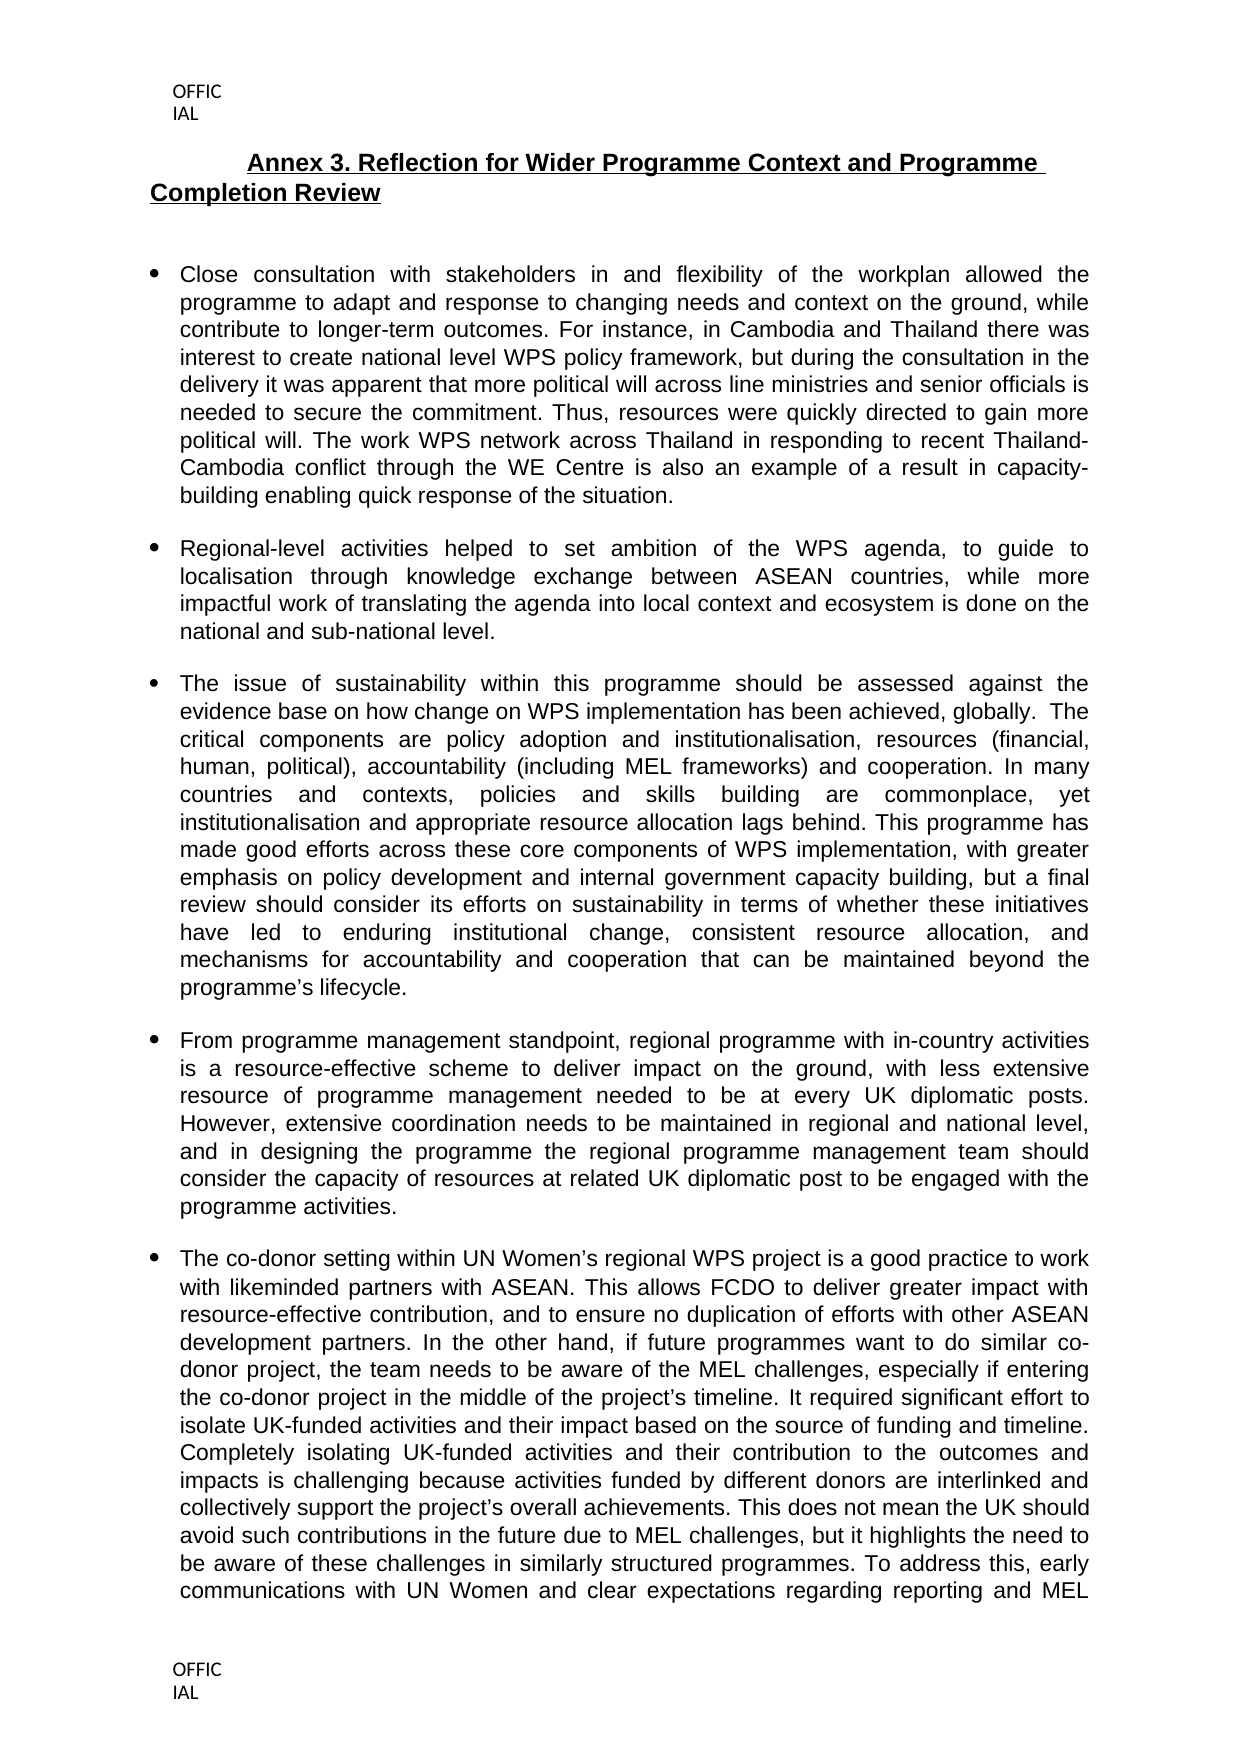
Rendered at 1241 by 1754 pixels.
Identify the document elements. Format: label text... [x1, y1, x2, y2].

list The co-donor setting within UN Women’s regional WPS project is a good practice to work with likeminded partners with ASEAN. This allows FCDO to deliver greater impact with resource-effective contribution, and to ensure no duplication of efforts with other ASEAN development partners. In the other hand, if future programmes want to do similar co-donor project, the team needs to be aware of the MEL challenges, especially if entering the co-donor project in the middle of the project’s timeline. It required significant effort to isolate UK-funded activities and their impact based on the source of funding and timeline. Completely isolating UK-funded activities and their contribution to the outcomes and impacts is challenging because activities funded by different donors are interlinked and collectively support the project’s overall achievements. This does not mean the UK should avoid such contributions in the future due to MEL challenges, but it highlights the need to be aware of these challenges in similarly structured programmes. To address this, early communications with UN Women and clear expectations regarding reporting and MEL needs from the UK, along with close monitoring, have proven beneficial and will continue to be important for the WPS programme. [150, 1246, 1090, 1603]
subtitle Annex 3. Reflection for Wider Programme Context and Programme Completion Review [150, 148, 1090, 206]
list From programme management standpoint, regional programme with in-country activities is a resource-effective scheme to deliver impact on the ground, with less extensive resource of programme management needed to be at every UK diplomatic posts. However, extensive coordination needs to be maintained in regional and national level, and in designing the programme the regional programme management team should consider the capacity of resources at related UK diplomatic post to be engaged with the programme activities. [150, 1027, 1090, 1219]
list Regional-level activities helped to set ambition of the WPS agenda, to guide to localisation through knowledge exchange between ASEAN countries, while more impactful work of translating the agenda into local context and ecosystem is done on the national and sub-national level. [150, 535, 1090, 644]
list Close consultation with stakeholders in and flexibility of the workplan allowed the programme to adapt and response to changing needs and context on the ground, while contribute to longer-term outcomes. For instance, in Cambodia and Thailand there was interest to create national level WPS policy framework, but during the consultation in the delivery it was apparent that more political will across line ministries and senior officials is needed to secure the commitment. Thus, resources were quickly directed to gain more political will. The work WPS network across Thailand in responding to recent Thailand-Cambodia conflict through the WE Centre is also an example of a result in capacity-building enabling quick response of the situation. [150, 261, 1090, 508]
list The issue of sustainability within this programme should be assessed against the evidence base on how change on WPS implementation has been achieved, globally. The critical components are policy adoption and institutionalisation, resources (financial, human, political), accountability (including MEL frameworks) and cooperation. In many countries and contexts, policies and skills building are commonplace, yet institutionalisation and appropriate resource allocation lags behind. This programme has made good efforts across these core components of WPS implementation, with greater emphasis on policy development and internal government capacity building, but a final review should consider its efforts on sustainability in terms of whether these initiatives have led to enduring institutional change, consistent resource allocation, and mechanisms for accountability and cooperation that can be maintained beyond the programme’s lifecycle. [150, 671, 1090, 1000]
